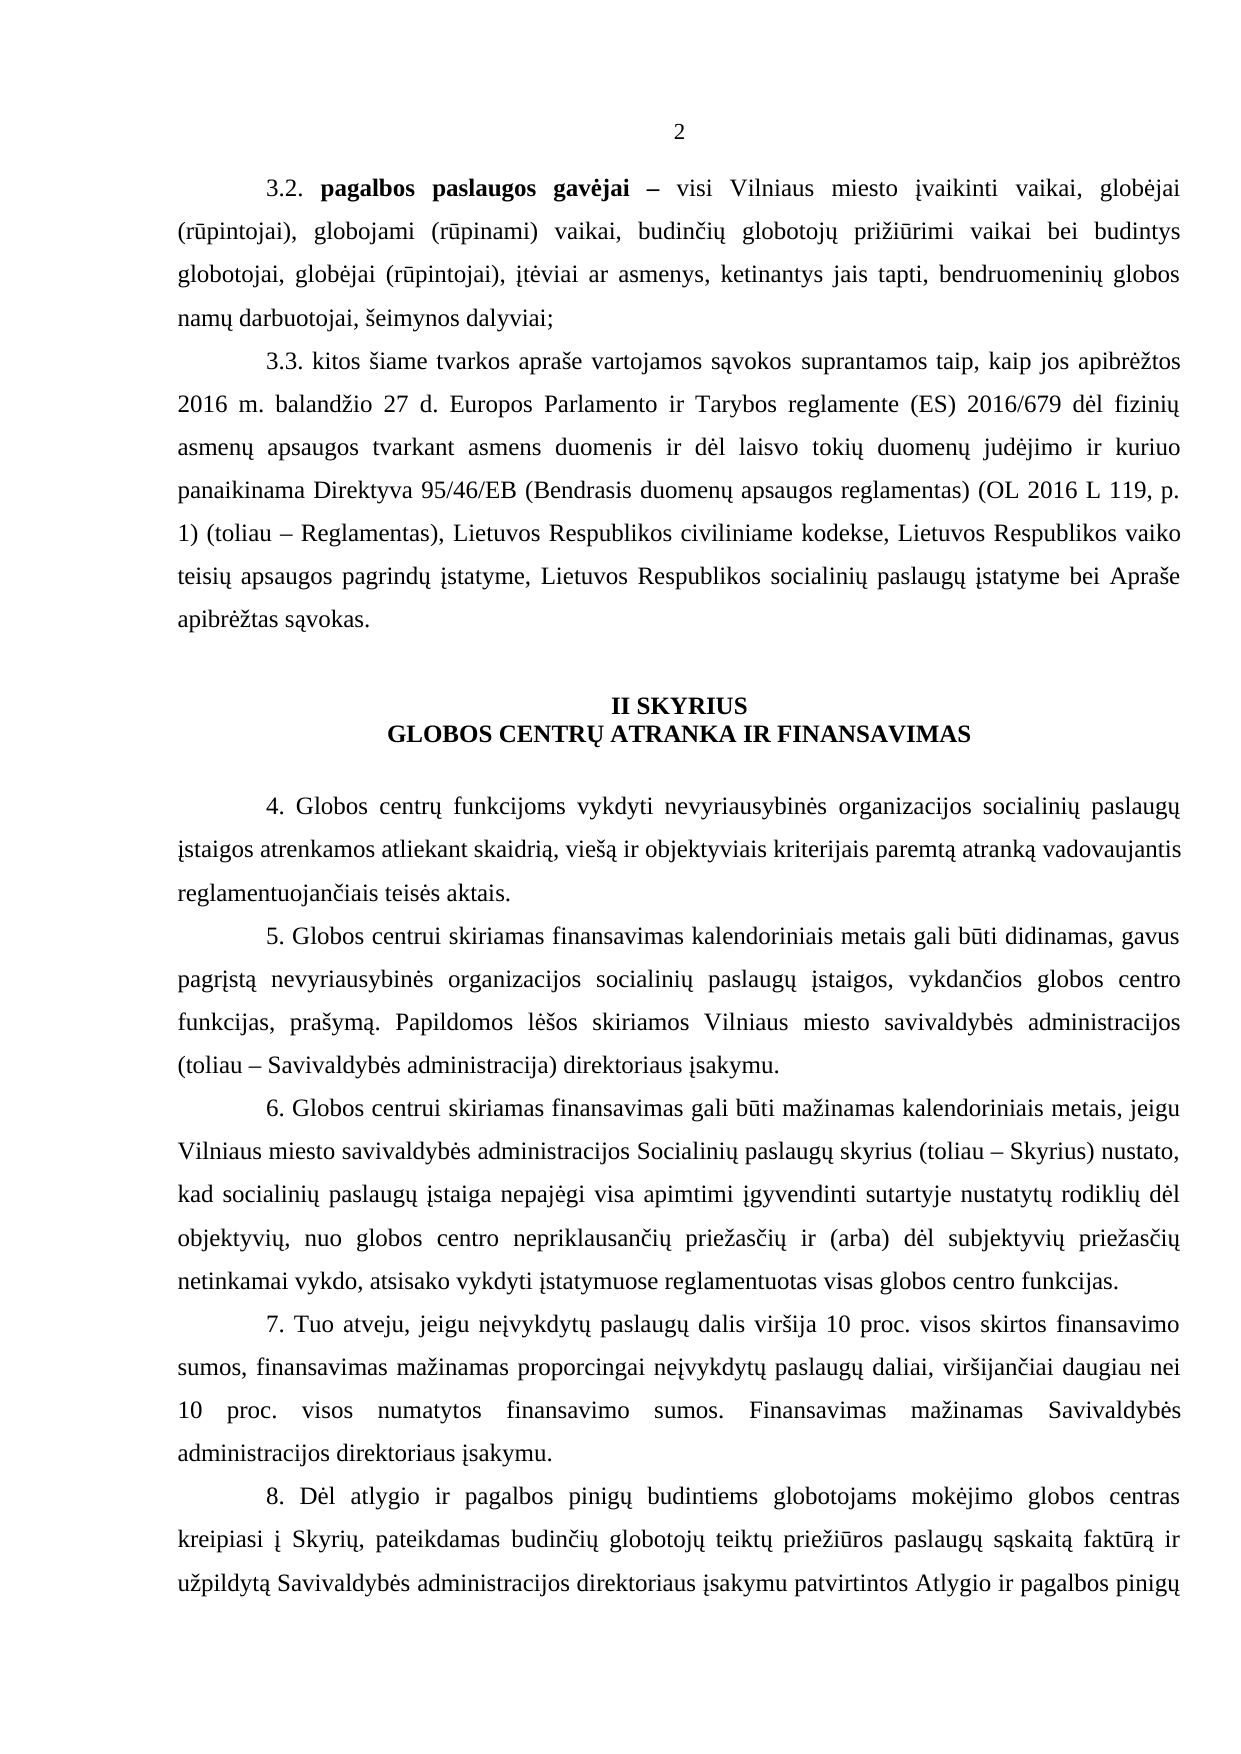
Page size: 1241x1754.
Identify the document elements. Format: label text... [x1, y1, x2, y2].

text 7. Tuo atveju, jeigu neįvykdytų paslaugų dalis viršija 10 proc. visos skirtos finansavimo sumos, finansavimas mažinamas proporcingai neįvykdytų paslaugų daliai, viršijančiai daugiau nei 10 proc. visos numatytos finansavimo sumos. Finansavimas mažinamas Savivaldybės administracijos direktoriaus įsakymu. [177, 1309, 1181, 1467]
text 6. Globos centrui skiriamas finansavimas gali būti mažinamas kalendoriniais metais, jeigu Vilniaus miesto savivaldybės administracijos Socialinių paslaugų skyrius (toliau – Skyrius) nustato, kad socialinių paslaugų įstaiga nepajėgi visa apimtimi įgyvendinti sutartyje nustatytų rodiklių dėl objektyvių, nuo globos centro nepriklausančių priežasčių ir (arba) dėl subjektyvių priežasčių netinkamai vykdo, atsisako vykdyti įstatymuose reglamentuotas visas globos centro funkcijas. [177, 1093, 1181, 1294]
text 3.2. pagalbos paslaugos gavėjai – visi Vilniaus miesto įvaikinti vaikai, globėjai (rūpintojai), globojami (rūpinami) vaikai, budinčių globotojų prižiūrimi vaikai bei budintys globotojai, globėjai (rūpintojai), įtėviai ar asmenys, ketinantys jais tapti, bendruomeninių globos namų darbuotojai, šeimynos dalyviai; [177, 173, 1181, 331]
text globos centrų atranka ir finansavimas [177, 719, 1181, 748]
text 3.3. kitos šiame tvarkos apraše vartojamos sąvokos suprantamos taip, kaip jos apibrėžtos 2016 m. balandžio 27 d. Europos Parlamento ir Tarybos reglamente (ES) 2016/679 dėl fizinių asmenų apsaugos tvarkant asmens duomenis ir dėl laisvo tokių duomenų judėjimo ir kuriuo panaikinama Direktyva 95/46/EB (Bendrasis duomenų apsaugos reglamentas) (OL 2016 L 119, p. 1) (toliau – Reglamentas), Lietuvos Respublikos civiliniame kodekse, Lietuvos Respublikos vaiko teisių apsaugos pagrindų įstatyme, Lietuvos Respublikos socialinių paslaugų įstatyme bei Apraše apibrėžtas sąvokas. [177, 346, 1181, 633]
text II skyrius [177, 691, 1181, 719]
text 5. Globos centrui skiriamas finansavimas kalendoriniais metais gali būti didinamas, gavus pagrįstą nevyriausybinės organizacijos socialinių paslaugų įstaigos, vykdančios globos centro funkcijas, prašymą. Papildomos lėšos skiriamos Vilniaus miesto savivaldybės administracijos (toliau – Savivaldybės administracija) direktoriaus įsakymu. [177, 921, 1181, 1079]
text 8. Dėl atlygio ir pagalbos pinigų budintiems globotojams mokėjimo globos centras kreipiasi į Skyrių, pateikdamas budinčių globotojų teiktų priežiūros paslaugų sąskaitą faktūrą ir užpildytą Savivaldybės administracijos direktoriaus įsakymu patvirtintos Atlygio ir pagalbos pinigų [177, 1481, 1181, 1596]
text 4. Globos centrų funkcijoms vykdyti nevyriausybinės organizacijos socialinių paslaugų įstaigos atrenkamos atliekant skaidrią, viešą ir objektyviais kriterijais paremtą atranką vadovaujantis reglamentuojančiais teisės aktais. [177, 791, 1181, 906]
